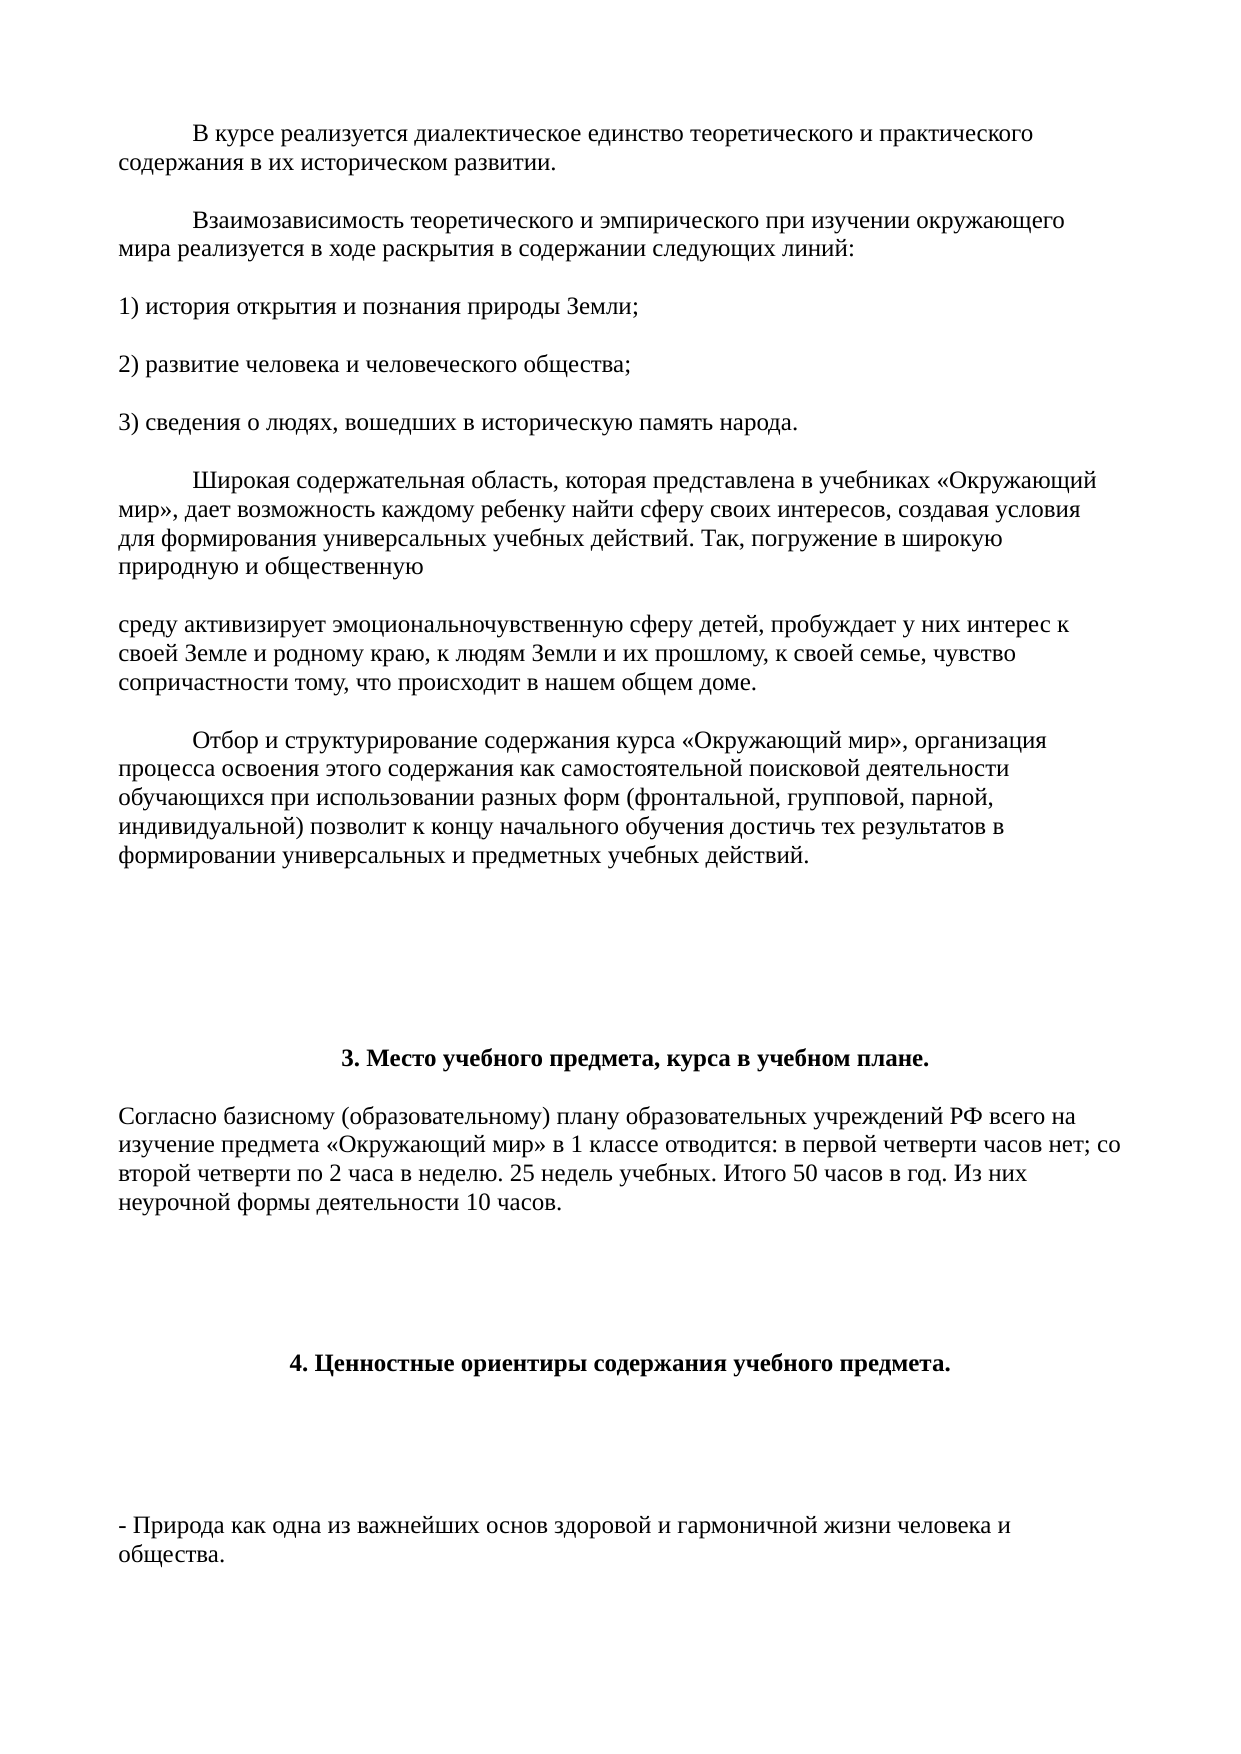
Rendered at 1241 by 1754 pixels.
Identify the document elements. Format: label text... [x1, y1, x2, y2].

text - Природа как одна из важнейших основ здоровой и гармоничной жизни человека и общества. [118, 1510, 1122, 1567]
text 1) история открытия и познания природы Земли; [118, 291, 1122, 320]
text 3) сведения о людях, вошедших в историческую память народа. [118, 407, 1122, 436]
text 3. Место учебного предмета, курса в учебном плане. [118, 1043, 1122, 1072]
text Взаимозависимость теоретического и эмпирического при изучении окружающего мира реализуется в ходе раскрытия в содержании следующих линий: [118, 205, 1122, 262]
text Широкая содержательная область, которая представлена в учебниках «Окружающий мир», дает возможность каждому ребенку найти сферу своих интересов, создавая условия для формирования универсальных учебных действий. Так, погружение в широкую природную и общественную [118, 465, 1122, 580]
text 4. Ценностные ориентиры содержания учебного предмета. [118, 1348, 1122, 1377]
text среду активизирует эмоциональночувственную сферу детей, пробуждает у них интерес к своей Земле и родному краю, к людям Земли и их прошлому, к своей семье, чувство сопричастности тому, что происходит в нашем общем доме. [118, 609, 1122, 696]
text Отбор и структурирование содержания курса «Окружающий мир», организация процесса освоения этого содержания как самостоятельной поисковой деятельности обучающихся при использовании разных форм (фронтальной, групповой, парной, индивидуальной) позволит к концу начального обучения достичь тех результатов в формировании универсальных и предметных учебных действий. [118, 725, 1122, 868]
text Согласно базисному (образовательному) плану образовательных учреждений РФ всего на изучение предмета «Окружающий мир» в 1 классе отводится: в первой четверти часов нет; со второй четверти по 2 часа в неделю. 25 недель учебных. Итого 50 часов в год. Из них неурочной формы деятельности 10 часов. [118, 1101, 1122, 1216]
text 2) развитие человека и человеческого общества; [118, 349, 1122, 378]
text В курсе реализуется диалектическое единство теоретического и практического содержания в их историческом развитии. [118, 118, 1122, 176]
